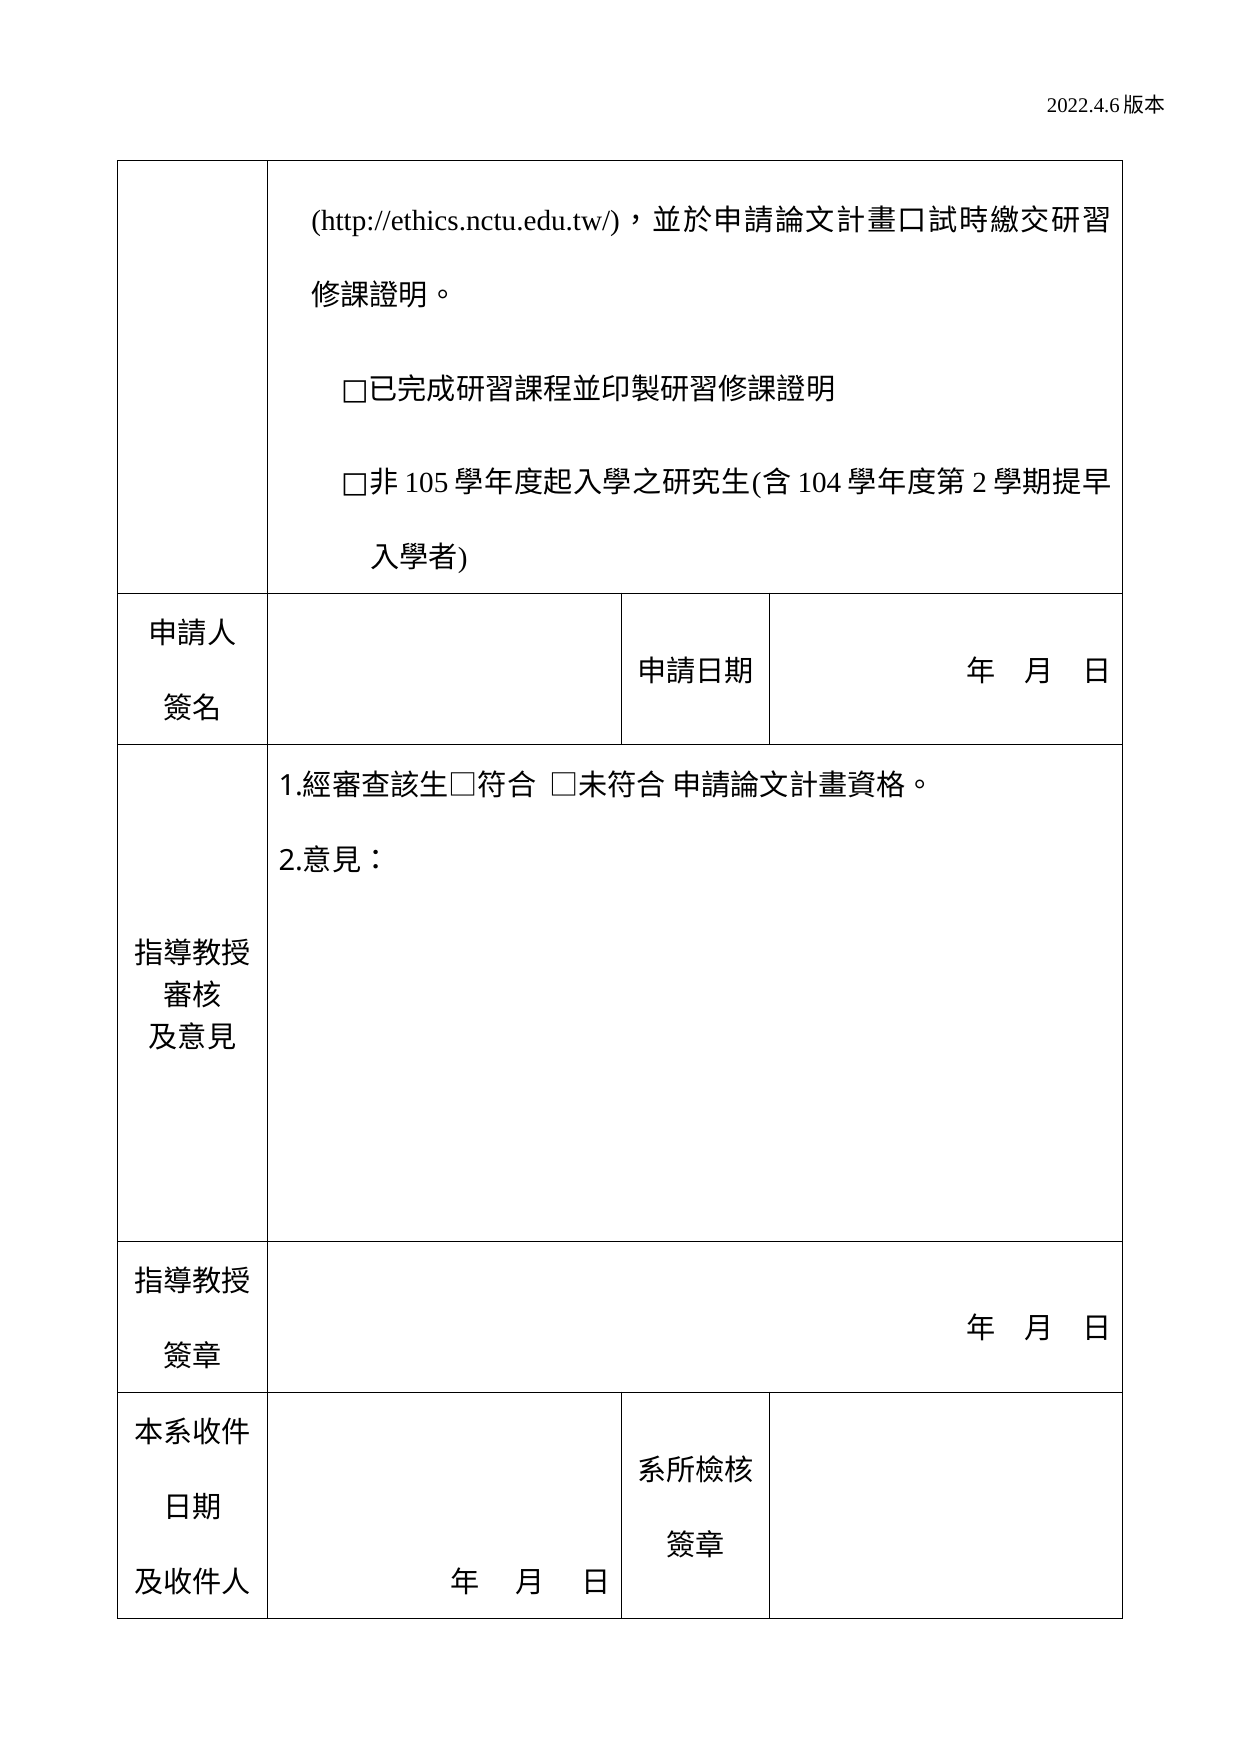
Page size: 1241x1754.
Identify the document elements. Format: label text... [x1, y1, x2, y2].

table_cell (http://ethics.nctu.edu.tw/)，並於申請論文計畫口試時繳交研習修課證明。 □已完成研習課程並印製研習修課證明 □非105學年度起入學之研究生(含104學年度第2學期提早入學者) [268, 161, 1122, 593]
table_cell 本系收件日期 及收件人 [118, 1393, 267, 1618]
table_cell 指導教授 簽章 [118, 1242, 267, 1392]
table_cell [268, 594, 621, 744]
table_cell 申請人 簽名 [118, 594, 267, 744]
table_cell 1.經審查該生□符合 □未符合 申請論文計畫資格。 2.意見： [268, 745, 1122, 1241]
table_cell 年 月 日 [268, 1242, 1122, 1392]
table_cell 年 月 日 [268, 1393, 621, 1618]
table_cell 申請日期 [622, 594, 769, 744]
table_cell 系所檢核簽章 [622, 1393, 769, 1618]
table_cell 指導教授 審核 及意見 [118, 745, 267, 1241]
table_cell [770, 1393, 1122, 1618]
table_cell [118, 161, 267, 593]
table_cell 年 月 日 [770, 594, 1122, 744]
